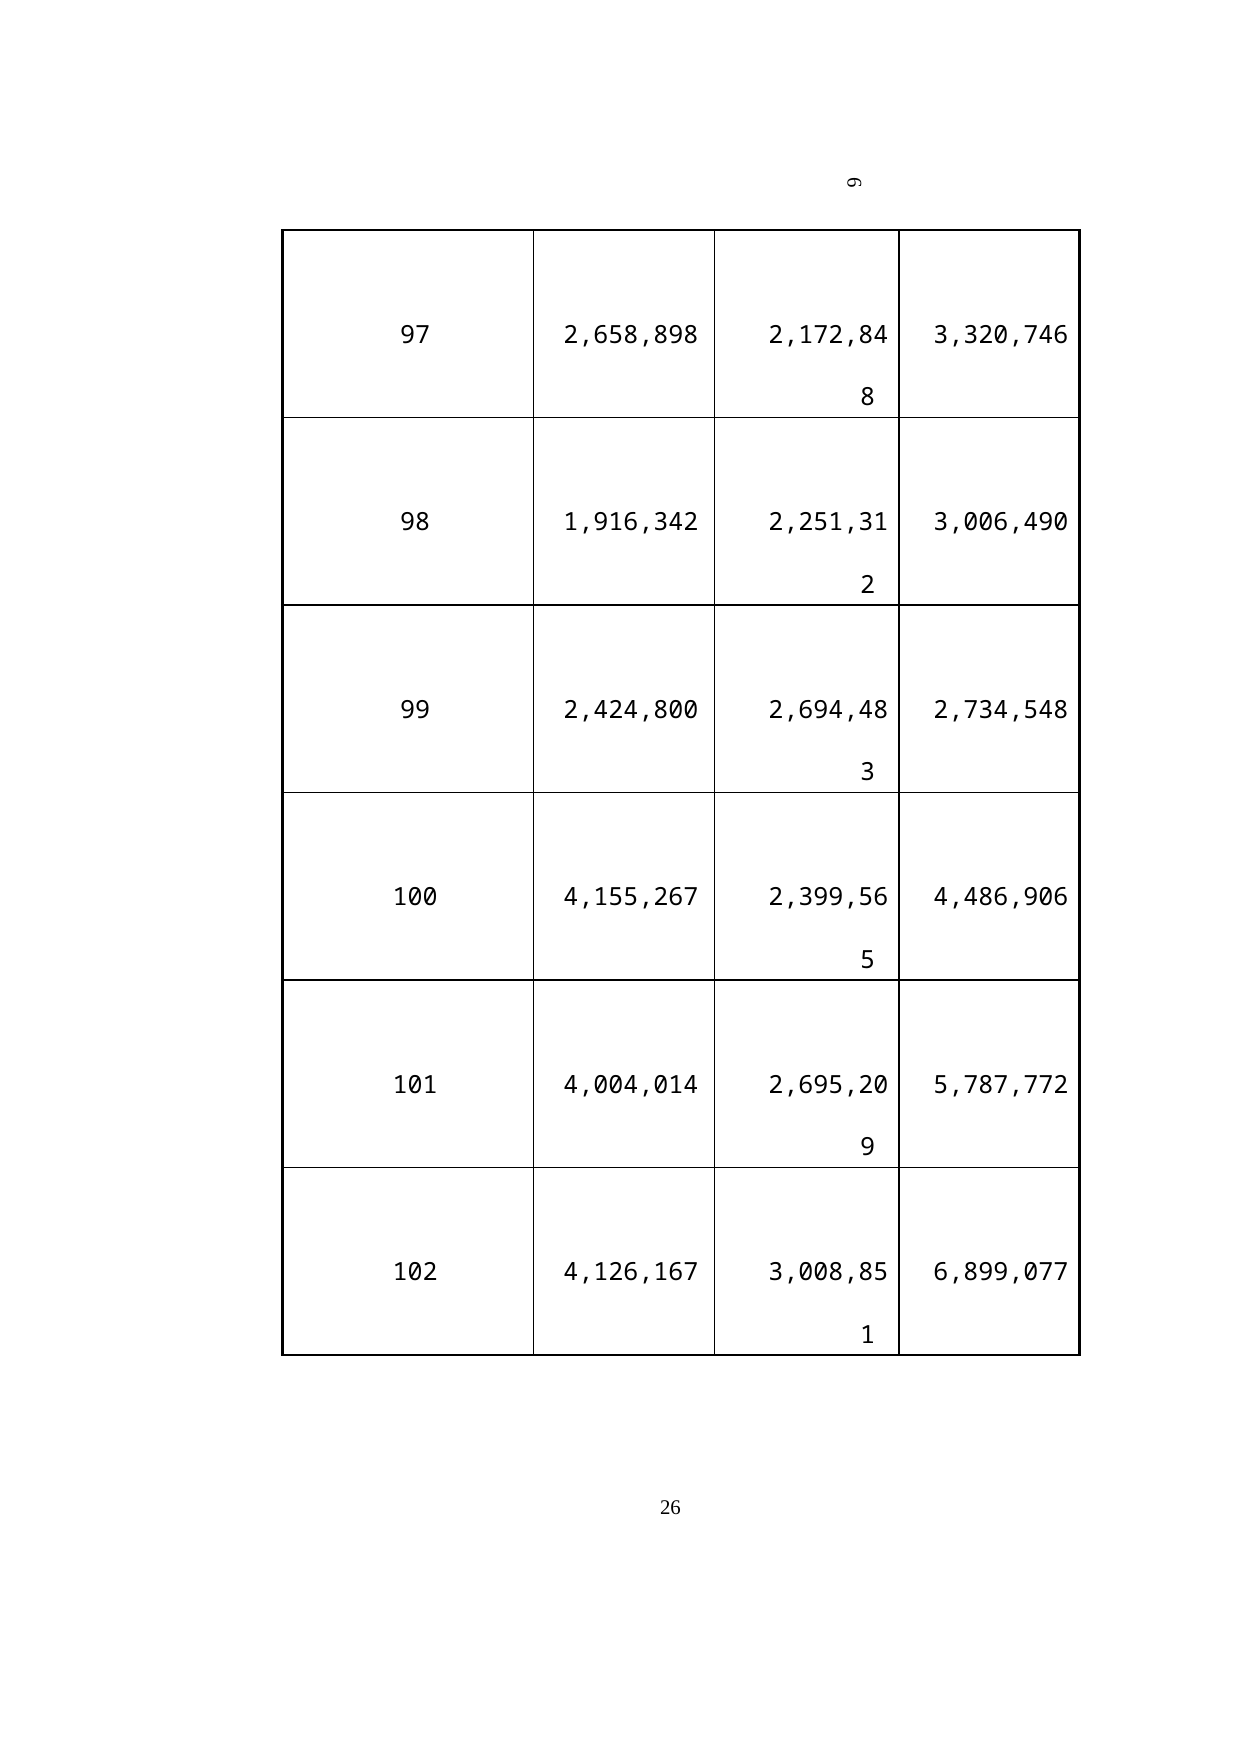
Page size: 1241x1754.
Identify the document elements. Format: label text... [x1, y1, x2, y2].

table_cell 2,734,548 [900, 606, 1078, 792]
table_cell 2,172,848 [715, 231, 898, 417]
table_cell 102 [284, 1168, 533, 1354]
table_cell 2,424,800 [534, 606, 714, 792]
table_cell 3,320,746 [900, 231, 1078, 417]
table_cell 4,126,167 [534, 1168, 714, 1354]
table_cell 6,899,077 [900, 1168, 1078, 1354]
table_cell 4,486,906 [900, 793, 1078, 979]
table_cell 1,916,342 [534, 418, 714, 604]
table_cell 101 [284, 981, 533, 1167]
table_cell 100 [284, 793, 533, 979]
table_cell 2,695,209 [715, 981, 898, 1167]
table_cell 2,399,565 [715, 793, 898, 979]
table_cell 98 [284, 418, 533, 604]
table_cell 2,694,483 [715, 606, 898, 792]
table_cell 2,251,312 [715, 418, 898, 604]
table_cell 5,787,772 [900, 981, 1078, 1167]
table_cell 2,658,898 [534, 231, 714, 417]
table_cell 3,006,490 [900, 418, 1078, 604]
table_cell 3,008,851 [715, 1168, 898, 1354]
table_cell 97 [284, 231, 533, 417]
table_cell 99 [284, 606, 533, 792]
table_cell 4,155,267 [534, 793, 714, 979]
table_cell 4,004,014 [534, 981, 714, 1167]
